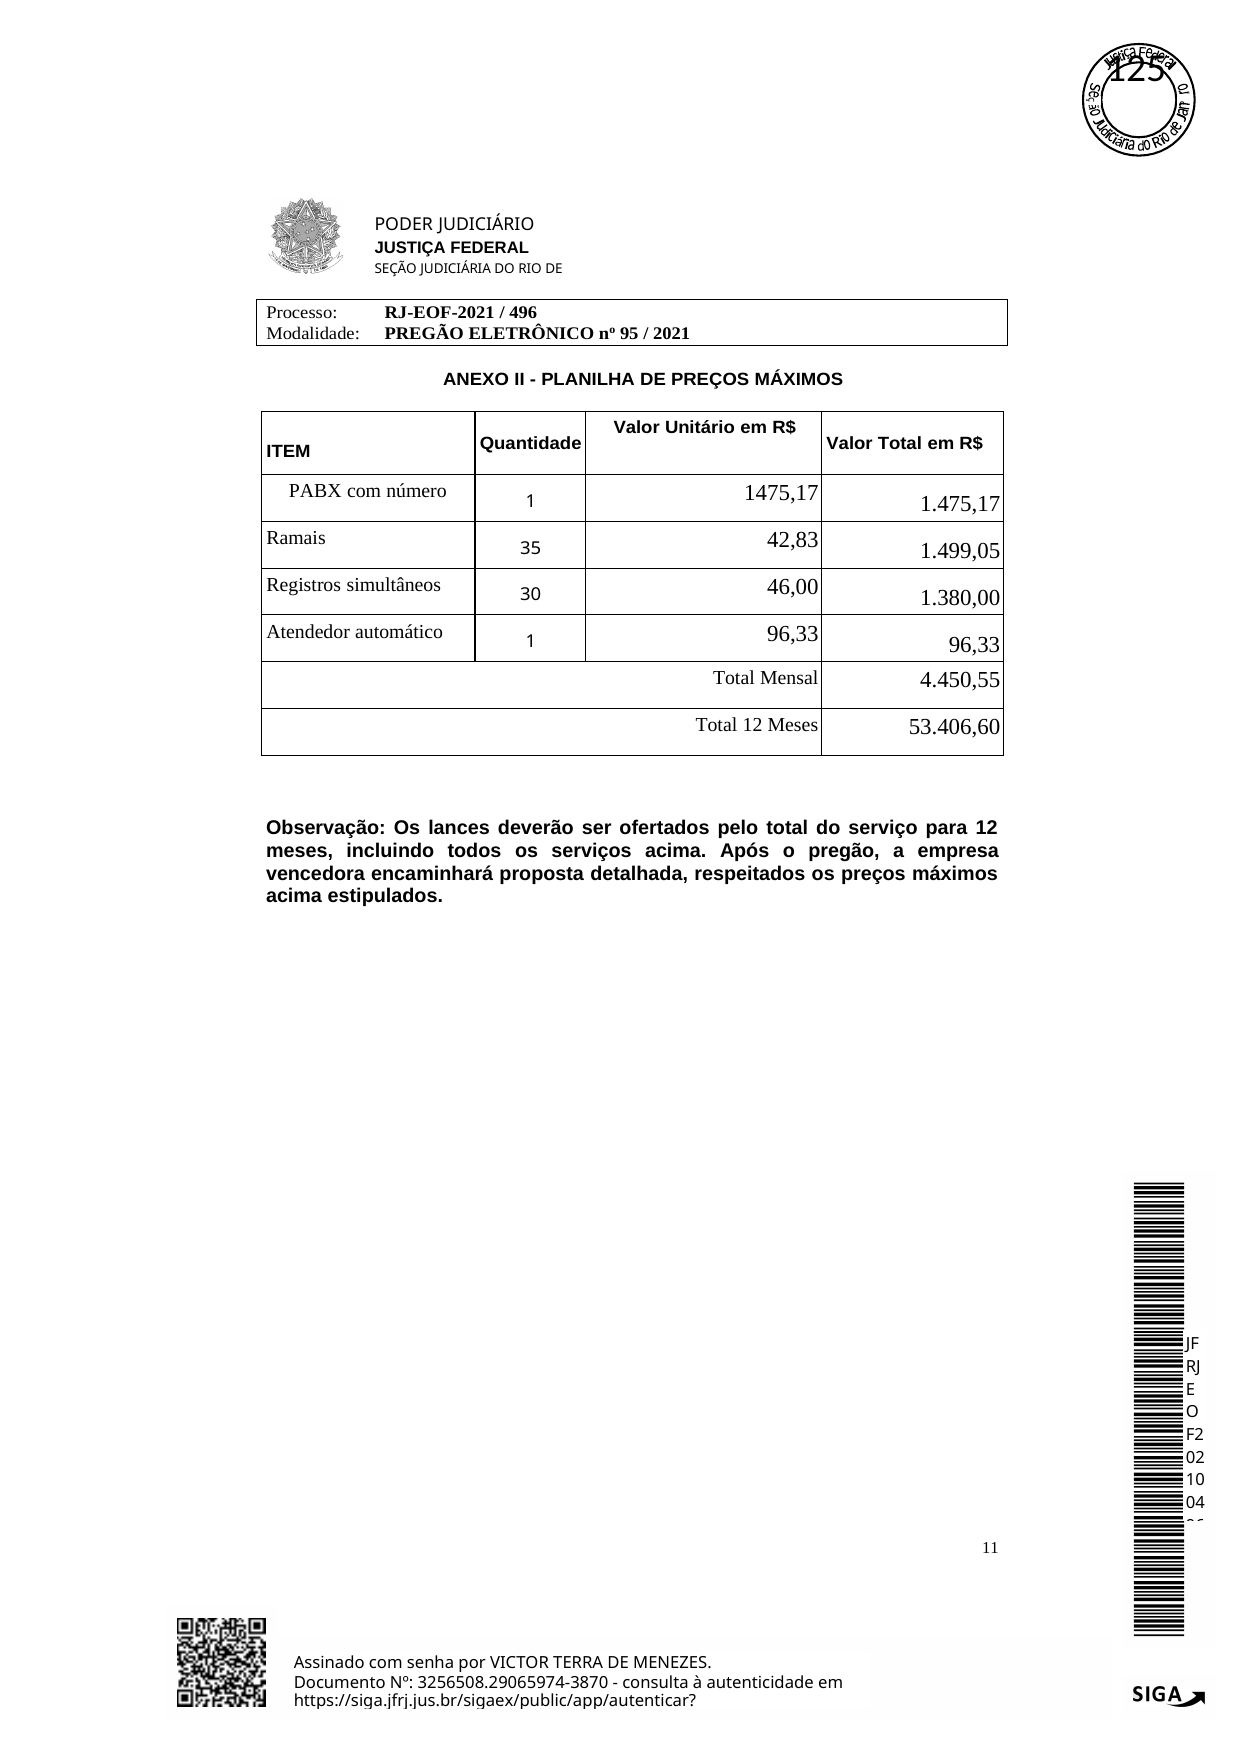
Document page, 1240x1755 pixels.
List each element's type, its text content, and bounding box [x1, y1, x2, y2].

text ANEXO II - PLANILHA DE PREÇOS MÁXIMOS [443, 368, 1227, 389]
table_cell 1.475,17 [822, 475, 1003, 521]
table_cell 1 [476, 475, 585, 521]
table_cell Total Mensal [262, 662, 821, 708]
text 11 [175, 1537, 998, 1557]
table_cell 35 [476, 522, 585, 567]
text ç [1085, 98, 1099, 105]
table_cell PABX com número [262, 475, 474, 521]
text JFRJEOF202100496V01 [1186, 1332, 1206, 1521]
table_header Valor Total em R$ [822, 412, 1003, 474]
table_cell 1.499,05 [822, 522, 1003, 567]
text Processo: RJ-EOF-2021 / 496 [266, 302, 1007, 322]
table_cell 96,33 [822, 615, 1003, 661]
table_cell 30 [476, 569, 585, 614]
table_cell Atendedor automático [262, 615, 474, 661]
text Observação: Os lances deverão ser ofertados pelo total do serviço para 12 meses, incluindo todos os serviços acima. Após o pregão, a empresa vencedora encaminhará proposta detalhada, respeitados os preços máximos acima estipulados. [266, 816, 998, 907]
table_cell 42,83 [586, 522, 821, 567]
table_cell Registros simultâneos [262, 569, 474, 614]
table_header ITEM [262, 412, 474, 474]
text PODER JUDICIÁRIO JUSTIÇA FEDERAL SEÇÃO JUDICIÁRIA DO RIO DE [374, 212, 573, 277]
table_cell Total 12 Meses [262, 709, 821, 755]
text [1183, 1330, 1206, 1521]
table_cell 46,00 [586, 569, 821, 614]
table_header Quantidade [476, 412, 585, 474]
text e [1179, 96, 1193, 104]
text Modalidade: PREGÃO ELETRÔNICO no 95 / 2021 [266, 323, 1007, 343]
table_cell 4.450,55 [822, 662, 1003, 708]
table_cell 1.380,00 [822, 569, 1003, 614]
table_cell Ramais [262, 522, 474, 567]
table_header Valor Unitário em R$ [586, 412, 821, 474]
table_cell 1 [476, 615, 585, 661]
table_cell 96,33 [586, 615, 821, 661]
table_cell 1475,17 [586, 475, 821, 521]
table_cell 53.406,60 [822, 709, 1003, 755]
